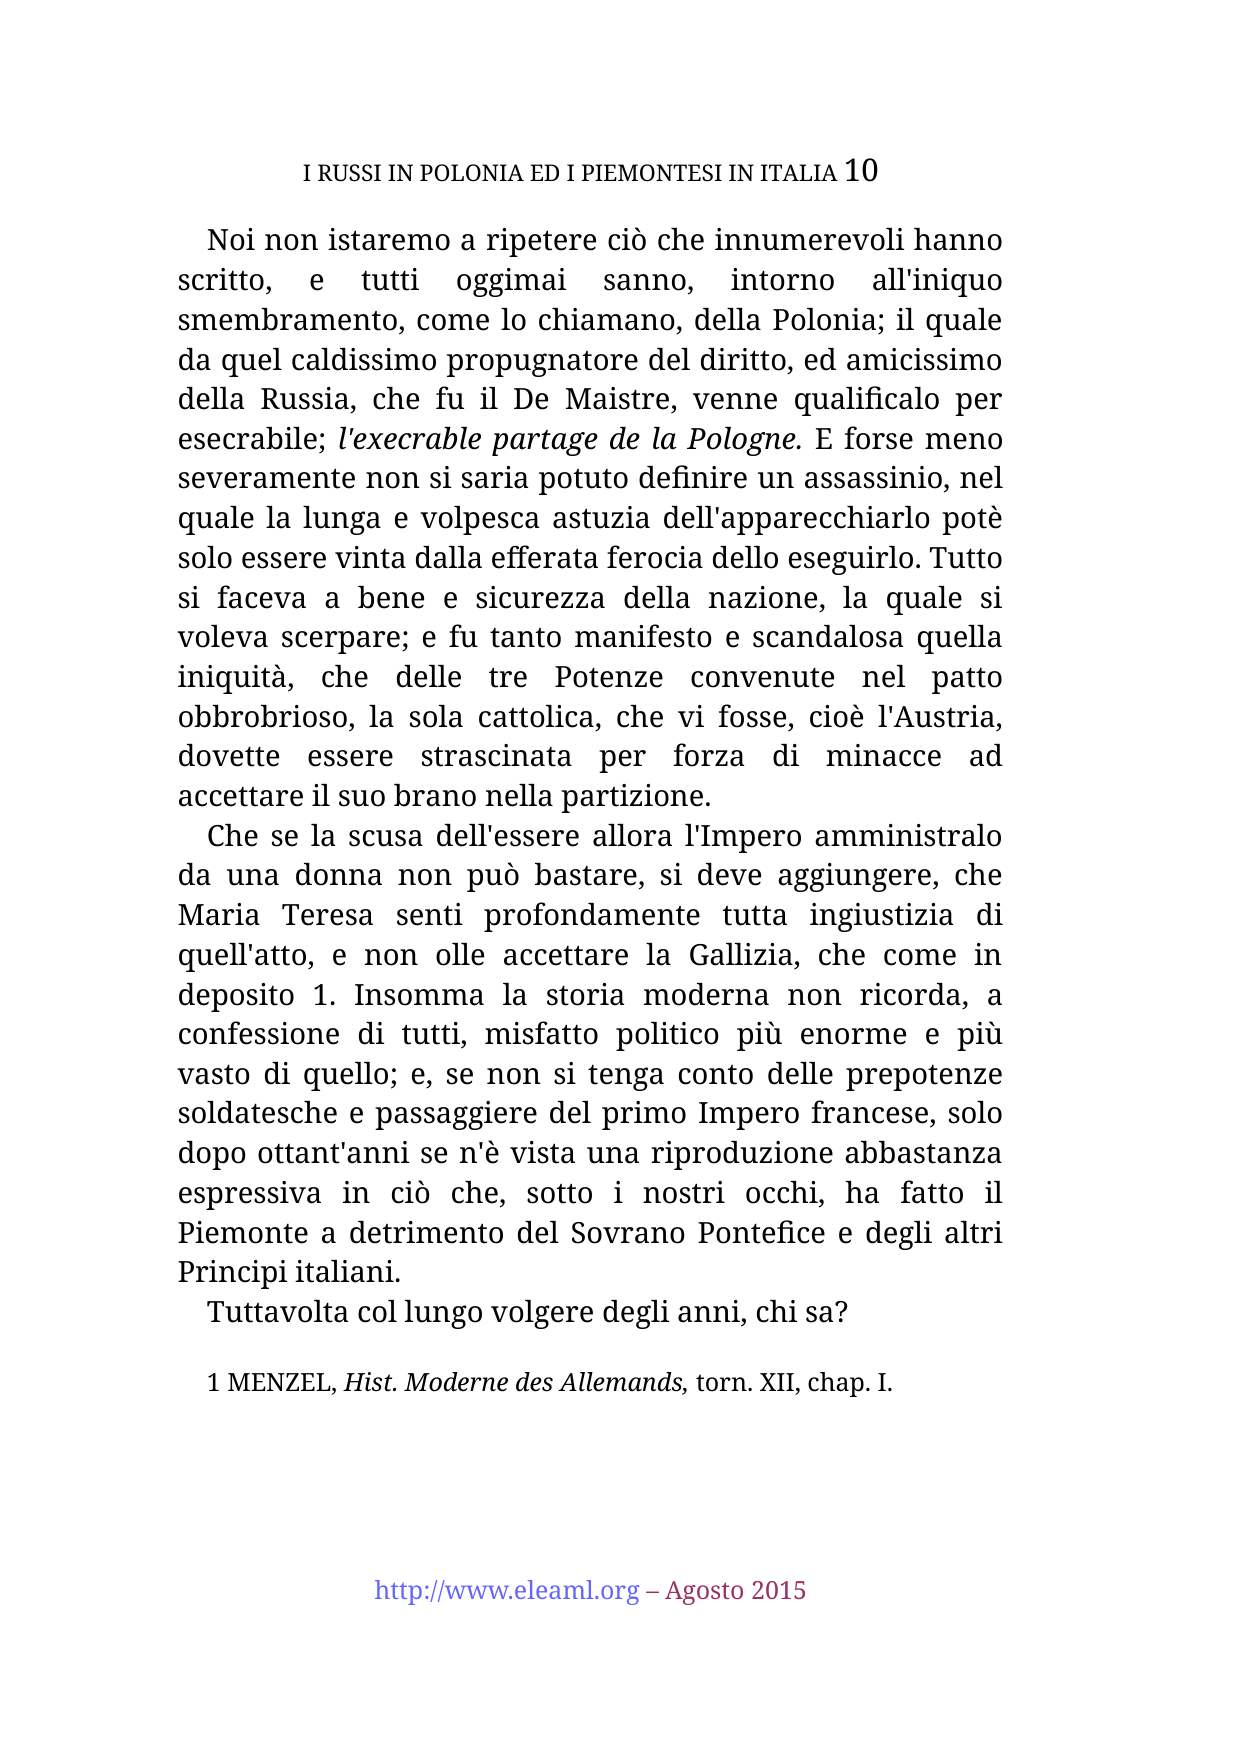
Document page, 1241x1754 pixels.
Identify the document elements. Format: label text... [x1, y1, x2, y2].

text 1 MENZEL, Hist. Moderne des Allemands, torn. XII, chap. I. [177, 1365, 1004, 1399]
text Tuttavolta col lungo volgere degli anni, chi sa? [177, 1291, 1004, 1331]
text Noi non istaremo a ripetere ciò che innumerevoli hanno scritto, e tutti oggimai sanno, intorno all'iniquo smembramento, come lo chiamano, della Polonia; il quale da quel caldissimo propugnatore del diritto, ed amicissimo della Russia, che fu il De Maistre, venne qualificalo per esecrabile; l'execrable partage de la Pologne. E forse meno severamente non si saria potuto definire un assassinio, nel quale la lunga e volpesca astuzia dell'apparecchiarlo potè solo essere vinta dalla efferata ferocia dello eseguirlo. Tutto si faceva a bene e sicurezza della nazione, la quale si voleva scerpare; e fu tanto manifesto e scandalosa quella iniquità, che delle tre Potenze convenute nel patto obbrobrioso, la sola cattolica, che vi fosse, cioè l'Austria, dovette essere strascinata per forza di minacce ad accettare il suo brano nella partizione. [177, 220, 1004, 815]
text Che se la scusa dell'essere allora l'Impero amministralo da una donna non può bastare, si deve aggiungere, che Maria Teresa senti profondamente tutta ingiustizia di quell'atto, e non olle accettare la Gallizia, che come in deposito 1. Insomma la storia moderna non ricorda, a confessione di tutti, misfatto politico più enorme e più vasto di quello; e, se non si tenga conto delle prepotenze soldatesche e passaggiere del primo Impero francese, solo dopo ottant'anni se n'è vista una riproduzione abbastanza espressiva in ciò che, sotto i nostri occhi, ha fatto il Piemonte a detrimento del Sovrano Pontefice e degli altri Principi italiani. [177, 815, 1004, 1291]
